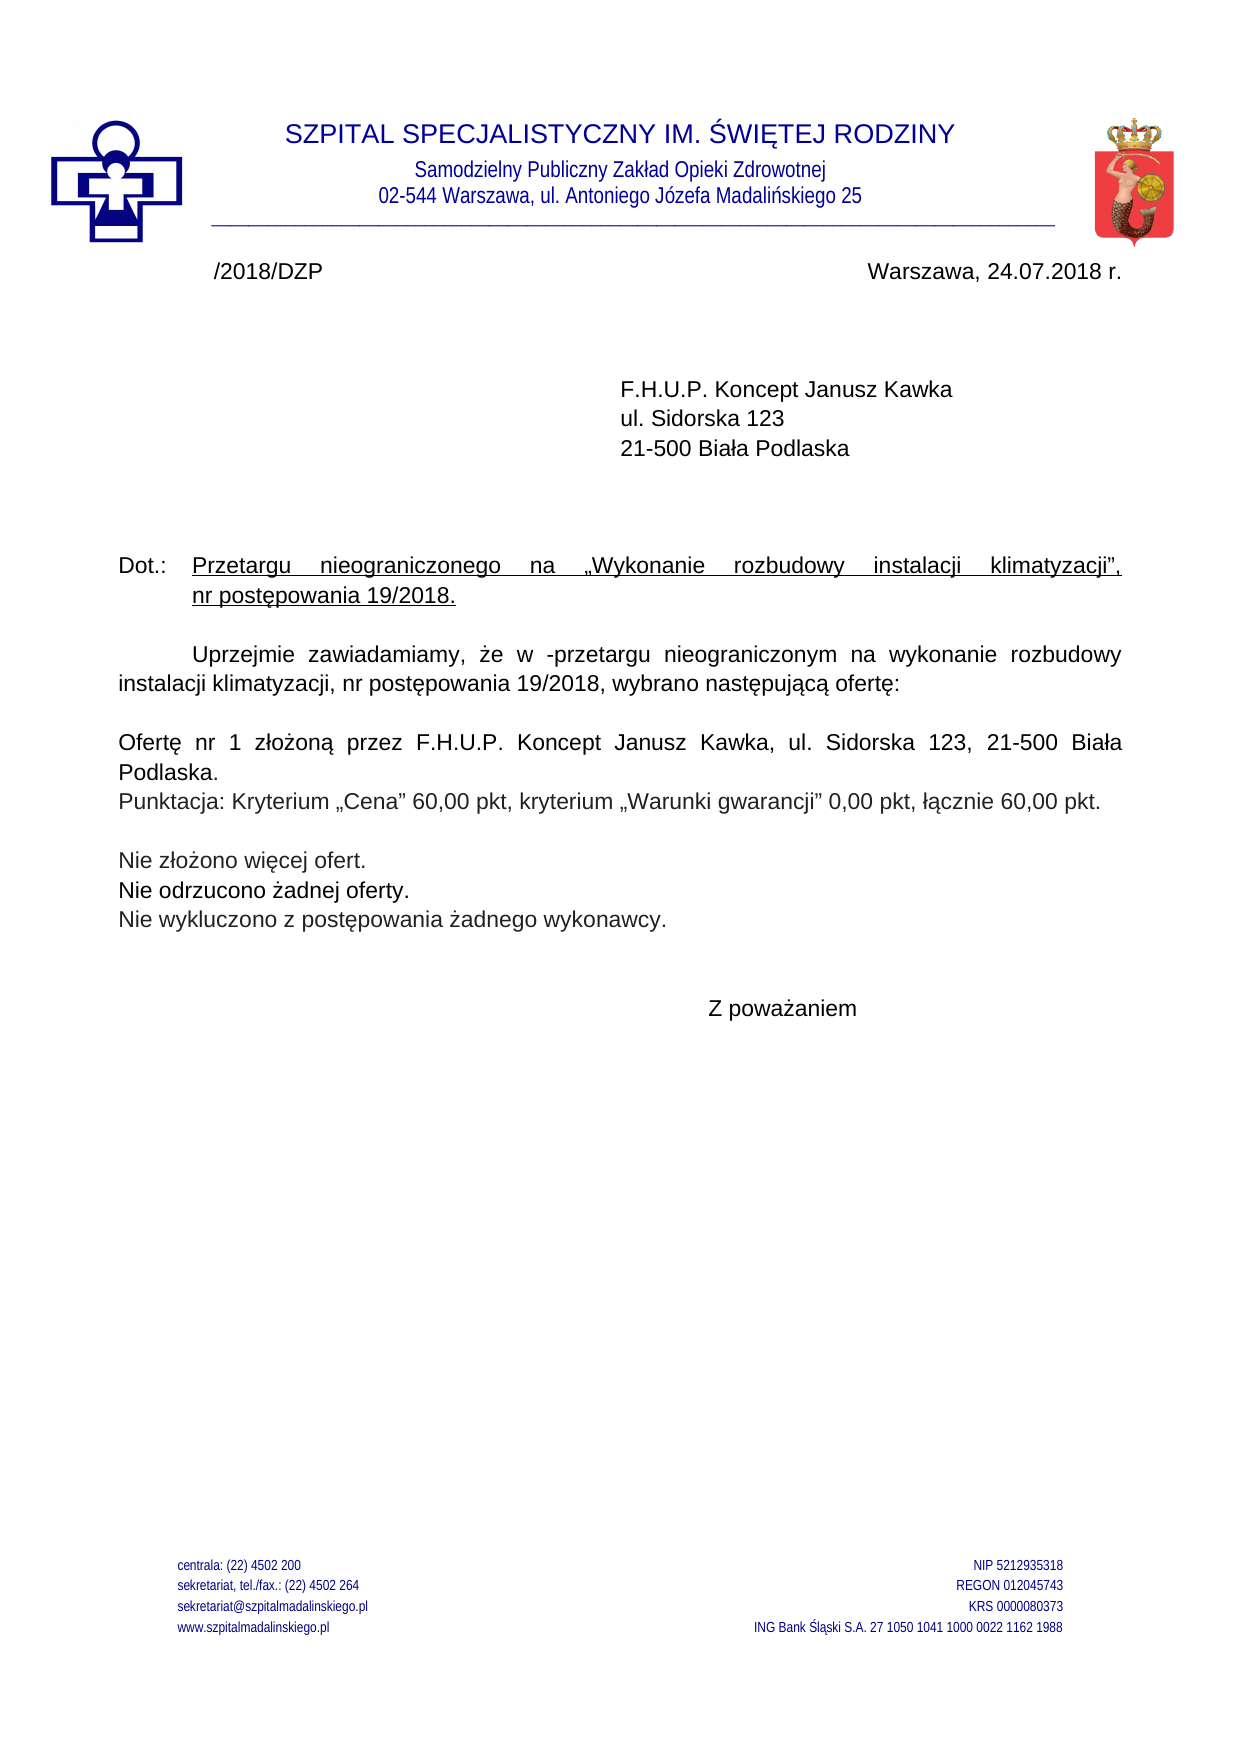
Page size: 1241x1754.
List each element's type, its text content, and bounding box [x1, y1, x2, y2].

text 21-500 Biała Podlaska [620, 432, 1122, 462]
text Z poważaniem [118, 992, 1122, 1022]
text Nie odrzucono żadnej oferty. [118, 874, 1122, 904]
picture [34, 118, 194, 248]
picture [1092, 118, 1175, 249]
text Nie złożono więcej ofert. [118, 845, 1122, 874]
text Dot.: Przetargu nieograniczonego na „Wykonanie rozbudowy instalacji klimatyzacji”, nr postępowania 19/2018. [118, 550, 1122, 609]
text ul. Sidorska 123 [620, 403, 1122, 432]
text Ofertę nr 1 złożoną przez F.H.U.P. Koncept Janusz Kawka, ul. Sidorska 123, 21-500 Biała Podlaska. [118, 727, 1122, 786]
text Uprzejmie zawiadamiamy, że w -przetargu nieograniczonym na wykonanie rozbudowy instalacji klimatyzacji, nr postępowania 19/2018, wybrano następującą ofertę: [118, 639, 1122, 698]
text Punktacja: Kryterium „Cena” 60,00 pkt, kryterium „Warunki gwarancji” 0,00 pkt, łącznie 60,00 pkt. [118, 786, 1122, 816]
text Nie wykluczono z postępowania żadnego wykonawcy. [118, 904, 1122, 933]
text F.H.U.P. Koncept Janusz Kawka [620, 373, 1122, 403]
text /2018/DZP Warszawa, 24.07.2018 r. [118, 256, 1122, 285]
